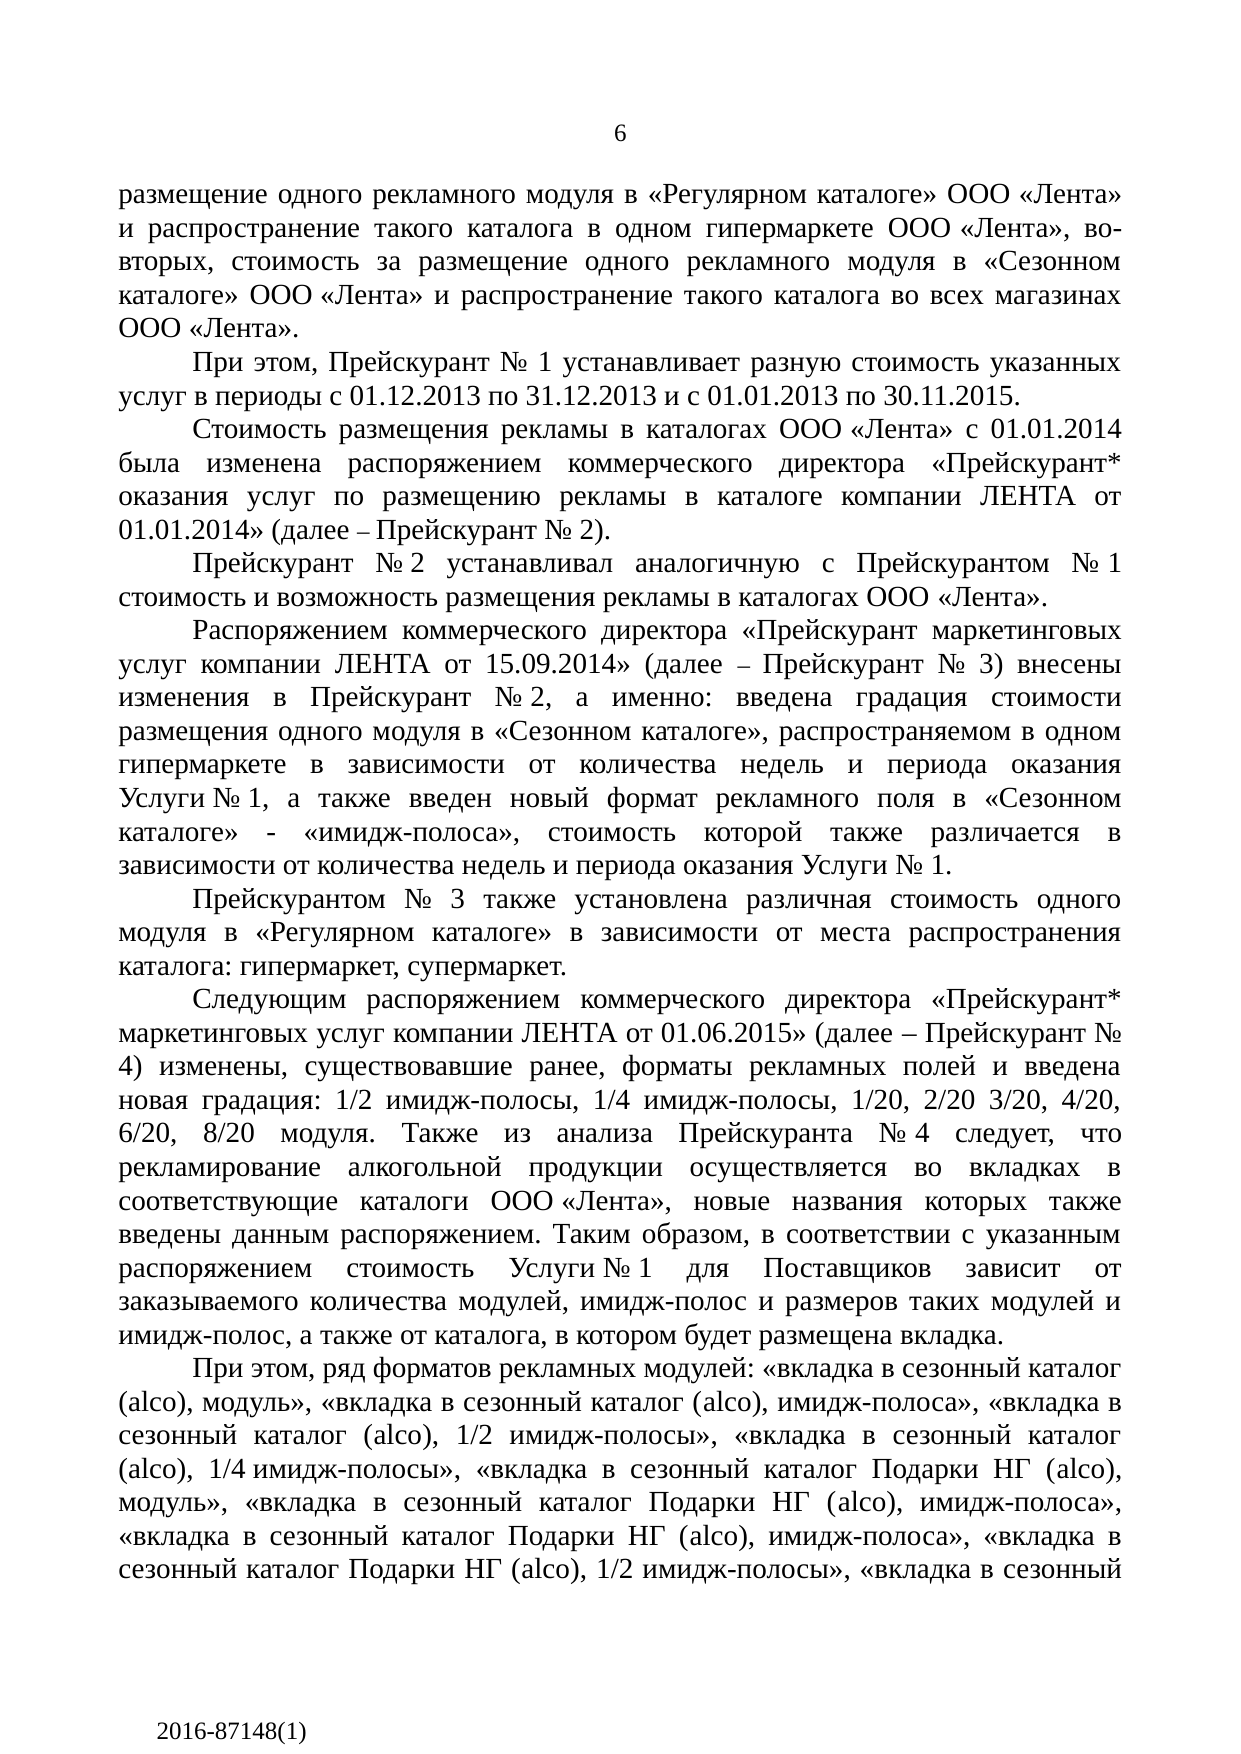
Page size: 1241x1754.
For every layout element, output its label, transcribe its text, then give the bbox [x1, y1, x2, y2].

text При этом, ряд форматов рекламных модулей: «вкладка в сезонный каталог (alco), модуль», «вкладка в сезонный каталог (alco), имидж-полоса», «вкладка в сезонный каталог (alco), 1/2 имидж-полосы», «вкладка в сезонный каталог (alco), 1/4 имидж-полосы», «вкладка в сезонный каталог Подарки НГ (alco), модуль», «вкладка в сезонный каталог Подарки НГ (alco), имидж-полоса», «вкладка в сезонный каталог Подарки НГ (alco), имидж-полоса», «вкладка в сезонный каталог Подарки НГ (alco), 1/2 имидж-полосы», «вкладка в сезонный [118, 1350, 1122, 1585]
text Стоимость размещения рекламы в каталогах ООО «Лента» с 01.01.2014 была изменена распоряжением коммерческого директора «Прейскурант* оказания услуг по размещению рекламы в каталоге компании ЛЕНТА от 01.01.2014» (далее – Прейскурант № 2). [118, 411, 1122, 545]
text размещение одного рекламного модуля в «Регулярном каталоге» ООО «Лента» и распространение такого каталога в одном гипермаркете ООО «Лента», во-вторых, стоимость за размещение одного рекламного модуля в «Сезонном каталоге» ООО «Лента» и распространение такого каталога во всех магазинах ООО «Лента». [118, 176, 1122, 344]
text Прейскурантом № 3 также установлена различная стоимость одного модуля в «Регулярном каталоге» в зависимости от места распространения каталога: гипермаркет, супермаркет. [118, 881, 1122, 981]
text При этом, Прейскурант № 1 устанавливает разную стоимость указанных услуг в периоды с 01.12.2013 по 31.12.2013 и с 01.01.2013 по 30.11.2015. [118, 344, 1122, 411]
text Следующим распоряжением коммерческого директора «Прейскурант* маркетинговых услуг компании ЛЕНТА от 01.06.2015» (далее – Прейскурант № 4) изменены, существовавшие ранее, форматы рекламных полей и введена новая градация: 1/2 имидж-полосы, 1/4 имидж-полосы, 1/20, 2/20 3/20, 4/20, 6/20, 8/20 модуля. Также из анализа Прейскуранта № 4 следует, что рекламирование алкогольной продукции осуществляется во вкладках в соответствующие каталоги ООО «Лента», новые названия которых также введены данным распоряжением. Таким образом, в соответствии с указанным распоряжением стоимость Услуги № 1 для Поставщиков зависит от заказываемого количества модулей, имидж-полос и размеров таких модулей и имидж-полос, а также от каталога, в котором будет размещена вкладка. [118, 981, 1122, 1350]
text Прейскурант № 2 устанавливал аналогичную с Прейскурантом № 1 стоимость и возможность размещения рекламы в каталогах ООО «Лента». [118, 545, 1122, 612]
text Распоряжением коммерческого директора «Прейскурант маркетинговых услуг компании ЛЕНТА от 15.09.2014» (далее – Прейскурант № 3) внесены изменения в Прейскурант № 2, а именно: введена градация стоимости размещения одного модуля в «Сезонном каталоге», распространяемом в одном гипермаркете в зависимости от количества недель и периода оказания Услуги № 1, а также введен новый формат рекламного поля в «Сезонном каталоге» - «имидж-полоса», стоимость которой также различается в зависимости от количества недель и периода оказания Услуги № 1. [118, 612, 1122, 881]
